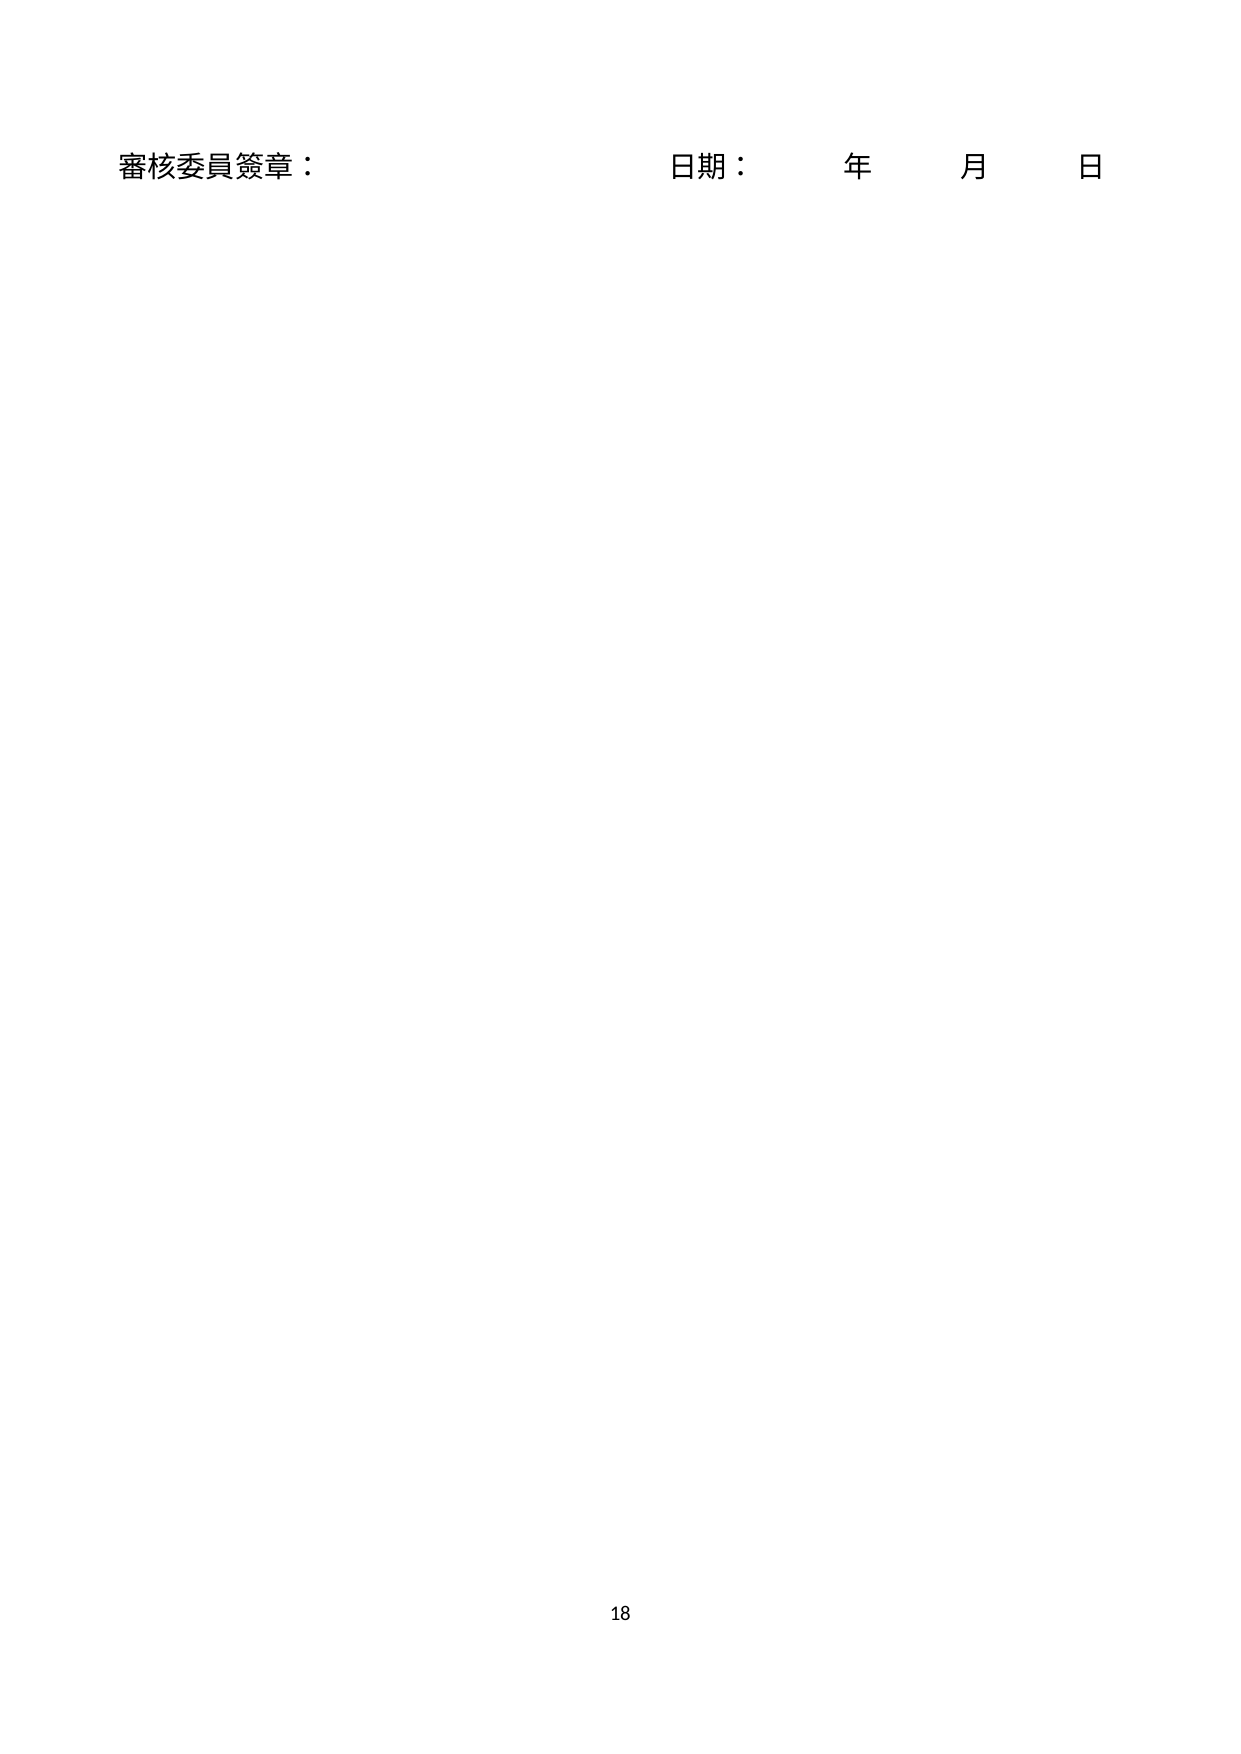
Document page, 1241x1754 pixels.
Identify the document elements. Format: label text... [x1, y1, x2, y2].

text 審核委員簽章： 日期： 年 月 日 [118, 128, 1122, 203]
